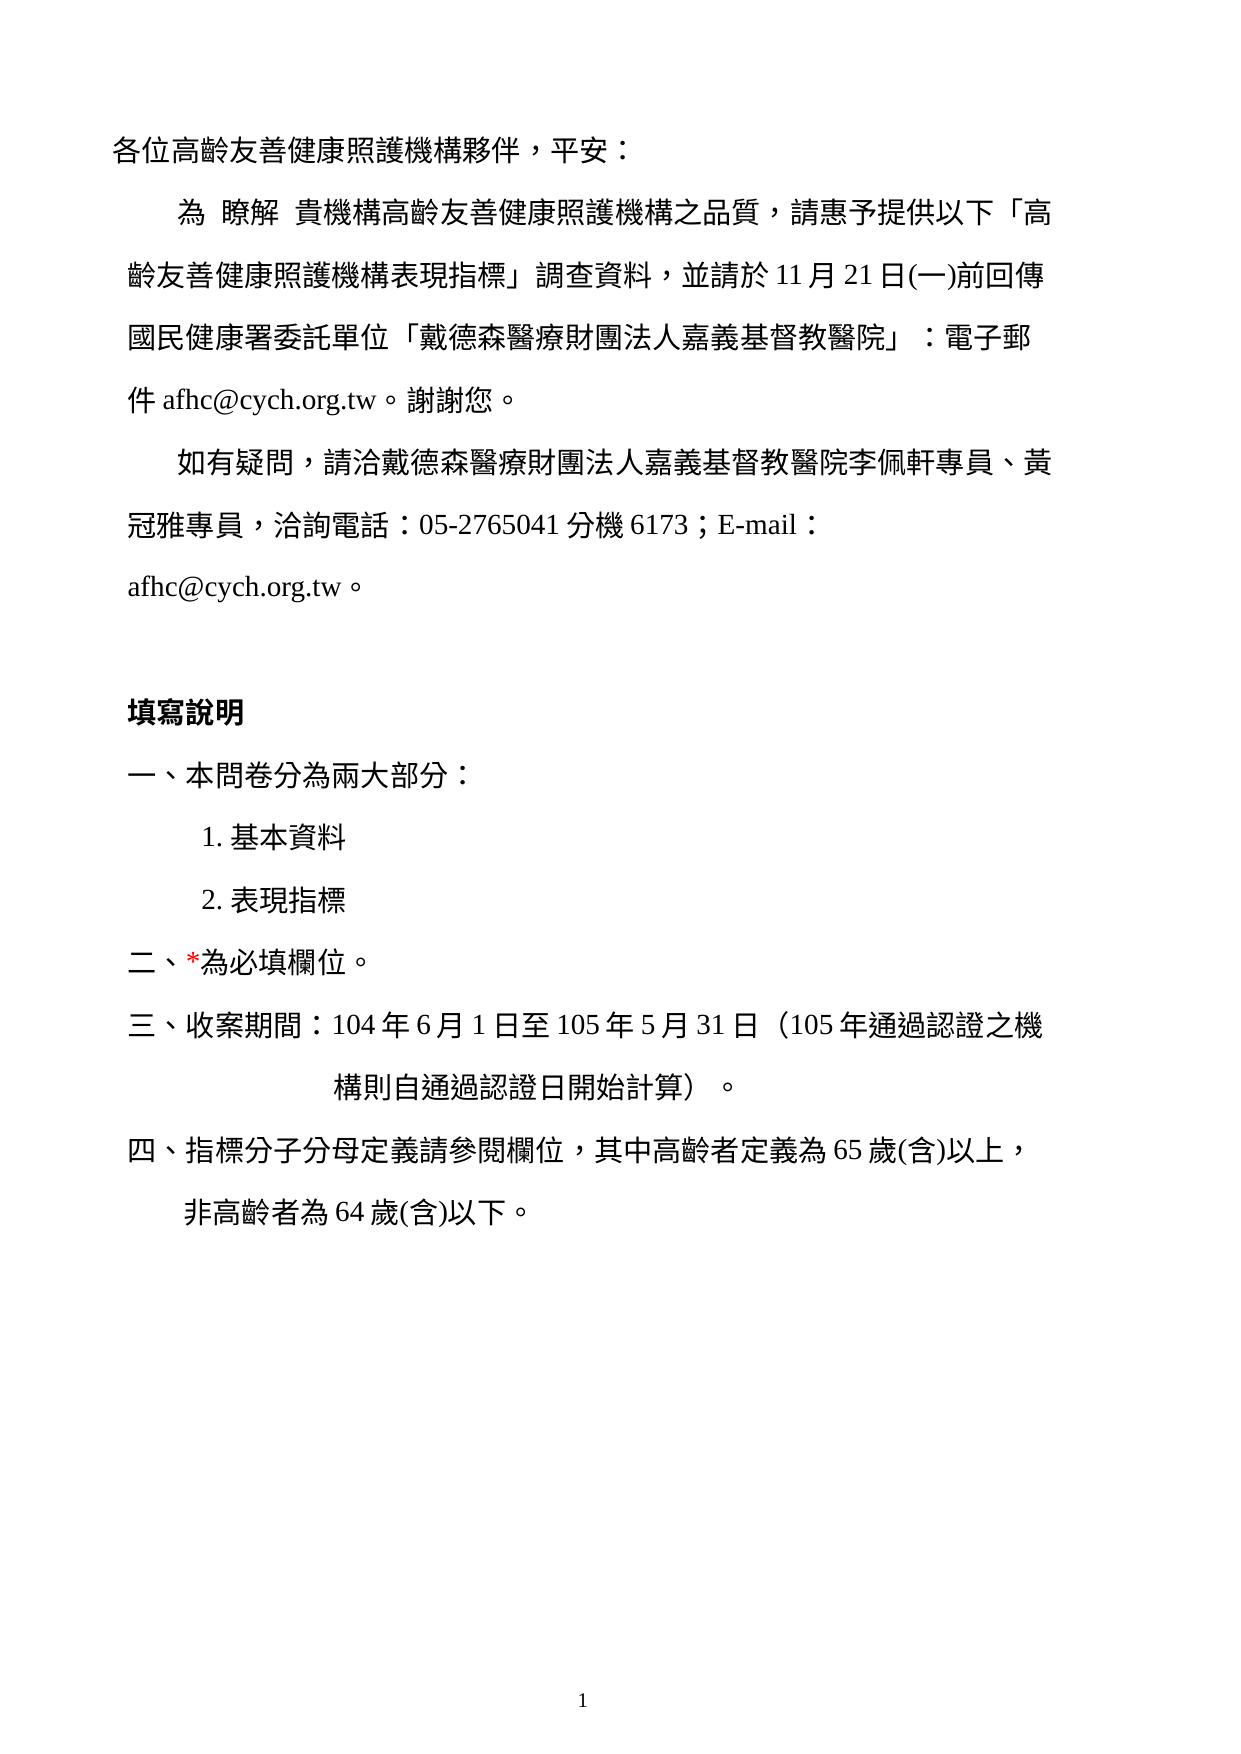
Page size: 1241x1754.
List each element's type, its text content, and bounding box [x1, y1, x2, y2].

text 三、收案期間：104年6月1日至105年5月31日（105年通過認證之機構則自通過認證日開始計算）。 [127, 982, 1053, 1107]
text 二、*為必填欄位。 [127, 919, 1053, 982]
text 如有疑問，請洽戴德森醫療財團法人嘉義基督教醫院李佩軒專員、黃冠雅專員，洽詢電話：05-2765041分機6173；E-mail：afhc@cych.org.tw。 [127, 419, 1053, 607]
text 一、本問卷分為兩大部分： [127, 732, 1053, 794]
text 填寫說明 [127, 669, 1053, 732]
text 各位高齡友善健康照護機構夥伴，平安： [112, 107, 1053, 169]
text 1. 基本資料 [201, 794, 1053, 857]
text 2. 表現指標 [201, 857, 1053, 919]
text 四、指標分子分母定義請參閱欄位，其中高齡者定義為65歲(含)以上，非高齡者為64歲(含)以下。 [127, 1107, 1053, 1232]
text 為 瞭解 貴機構高齡友善健康照護機構之品質，請惠予提供以下「高齡友善健康照護機構表現指標」調查資料，並請於11月21日(一)前回傳國民健康署委託單位「戴德森醫療財團法人嘉義基督教醫院」：電子郵件afhc@cych.org.tw。謝謝您。 [127, 169, 1053, 419]
